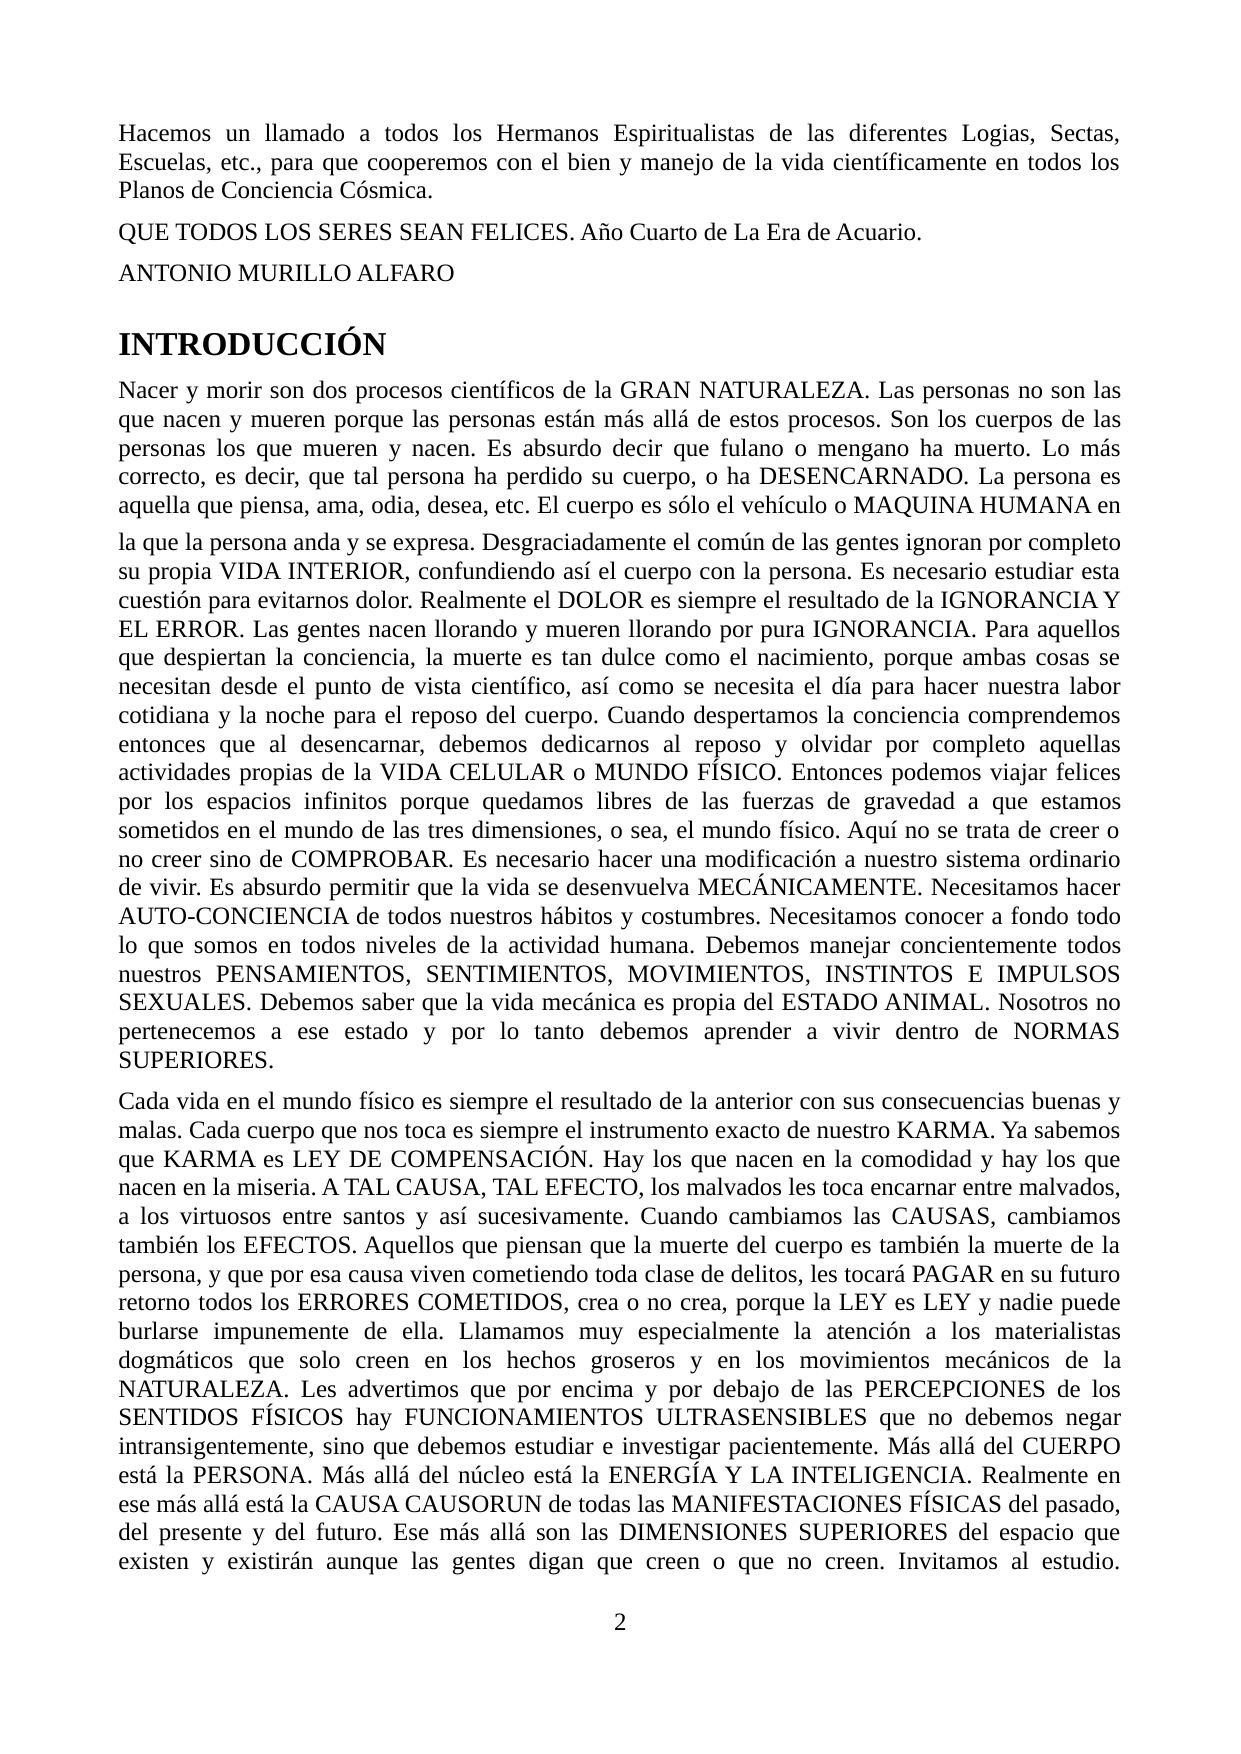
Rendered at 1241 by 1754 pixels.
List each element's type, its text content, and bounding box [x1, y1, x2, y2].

text Nacer y morir son dos procesos científicos de la GRAN NATURALEZA. Las personas no son las que nacen y mueren porque las personas están más allá de estos procesos. Son los cuerpos de las personas los que mueren y nacen. Es absurdo decir que fulano o mengano ha muerto. Lo más correcto, es decir, que tal persona ha perdido su cuerpo, o ha DESENCARNADO. La persona es aquella que piensa, ama, odia, desea, etc. El cuerpo es sólo el vehículo o MAQUINA HUMANA en la que la persona anda y se expresa. Desgraciadamente el común de las gentes ignoran por completo su propia VIDA INTERIOR, confundiendo así el cuerpo con la persona. Es necesario estudiar esta cuestión para evitarnos dolor. Realmente el DOLOR es siempre el resultado de la IGNORANCIA Y EL ERROR. Las gentes nacen llorando y mueren llorando por pura IGNORANCIA. Para aquellos que despiertan la conciencia, la muerte es tan dulce como el nacimiento, porque ambas cosas se necesitan desde el punto de vista científico, así como se necesita el día para hacer nuestra labor cotidiana y la noche para el reposo del cuerpo. Cuando despertamos la conciencia comprendemos entonces que al desencarnar, debemos dedicarnos al reposo y olvidar por completo aquellas actividades propias de la VIDA CELULAR o MUNDO FÍSICO. Entonces podemos viajar felices por los espacios infinitos porque quedamos libres de las fuerzas de gravedad a que estamos sometidos en el mundo de las tres dimensiones, o sea, el mundo físico. Aquí no se trata de creer o no creer sino de COMPROBAR. Es necesario hacer una modificación a nuestro sistema ordinario de vivir. Es absurdo permitir que la vida se desenvuelva MECÁNICAMENTE. Necesitamos hacer AUTO-CONCIENCIA de todos nuestros hábitos y costumbres. Necesitamos conocer a fondo todo lo que somos en todos niveles de la actividad humana. Debemos manejar concientemente todos nuestros PENSAMIENTOS, SENTIMIENTOS, MOVIMIENTOS, INSTINTOS E IMPULSOS SEXUALES. Debemos saber que la vida mecánica es propia del ESTADO ANIMAL. Nosotros no pertenecemos a ese estado y por lo tanto debemos aprender a vivir dentro de NORMAS SUPERIORES. [118, 375, 1122, 1074]
text Cada vida en el mundo físico es siempre el resultado de la anterior con sus consecuencias buenas y malas. Cada cuerpo que nos toca es siempre el instrumento exacto de nuestro KARMA. Ya sabemos que KARMA es LEY DE COMPENSACIÓN. Hay los que nacen en la comodidad y hay los que nacen en la miseria. A TAL CAUSA, TAL EFECTO, los malvados les toca encarnar entre malvados, a los virtuosos entre santos y así sucesivamente. Cuando cambiamos las CAUSAS, cambiamos también los EFECTOS. Aquellos que piensan que la muerte del cuerpo es también la muerte de la persona, y que por esa causa viven cometiendo toda clase de delitos, les tocará PAGAR en su futuro retorno todos los ERRORES COMETIDOS, crea o no crea, porque la LEY es LEY y nadie puede burlarse impunemente de ella. Llamamos muy especialmente la atención a los materialistas dogmáticos que solo creen en los hechos groseros y en los movimientos mecánicos de la NATURALEZA. Les advertimos que por encima y por debajo de las PERCEPCIONES de los SENTIDOS FÍSICOS hay FUNCIONAMIENTOS ULTRASENSIBLES que no debemos negar intransigentemente, sino que debemos estudiar e investigar pacientemente. Más allá del CUERPO está la PERSONA. Más allá del núcleo está la ENERGÍA Y LA INTELIGENCIA. Realmente en ese más allá está la CAUSA CAUSORUN de todas las MANIFESTACIONES FÍSICAS del pasado, del presente y del futuro. Ese más allá son las DIMENSIONES SUPERIORES del espacio que existen y existirán aunque las gentes digan que creen o que no creen. Invitamos al estudio. [118, 1086, 1122, 1575]
text ANTONIO MURILLO ALFARO [118, 258, 1122, 287]
subtitle INTRODUCCIÓN [118, 324, 1122, 363]
text QUE TODOS LOS SERES SEAN FELICES. Año Cuarto de La Era de Acuario. [118, 217, 1122, 246]
text Hacemos un llamado a todos los Hermanos Espiritualistas de las diferentes Logias, Sectas, Escuelas, etc., para que cooperemos con el bien y manejo de la vida científicamente en todos los Planos de Conciencia Cósmica. [118, 118, 1122, 204]
